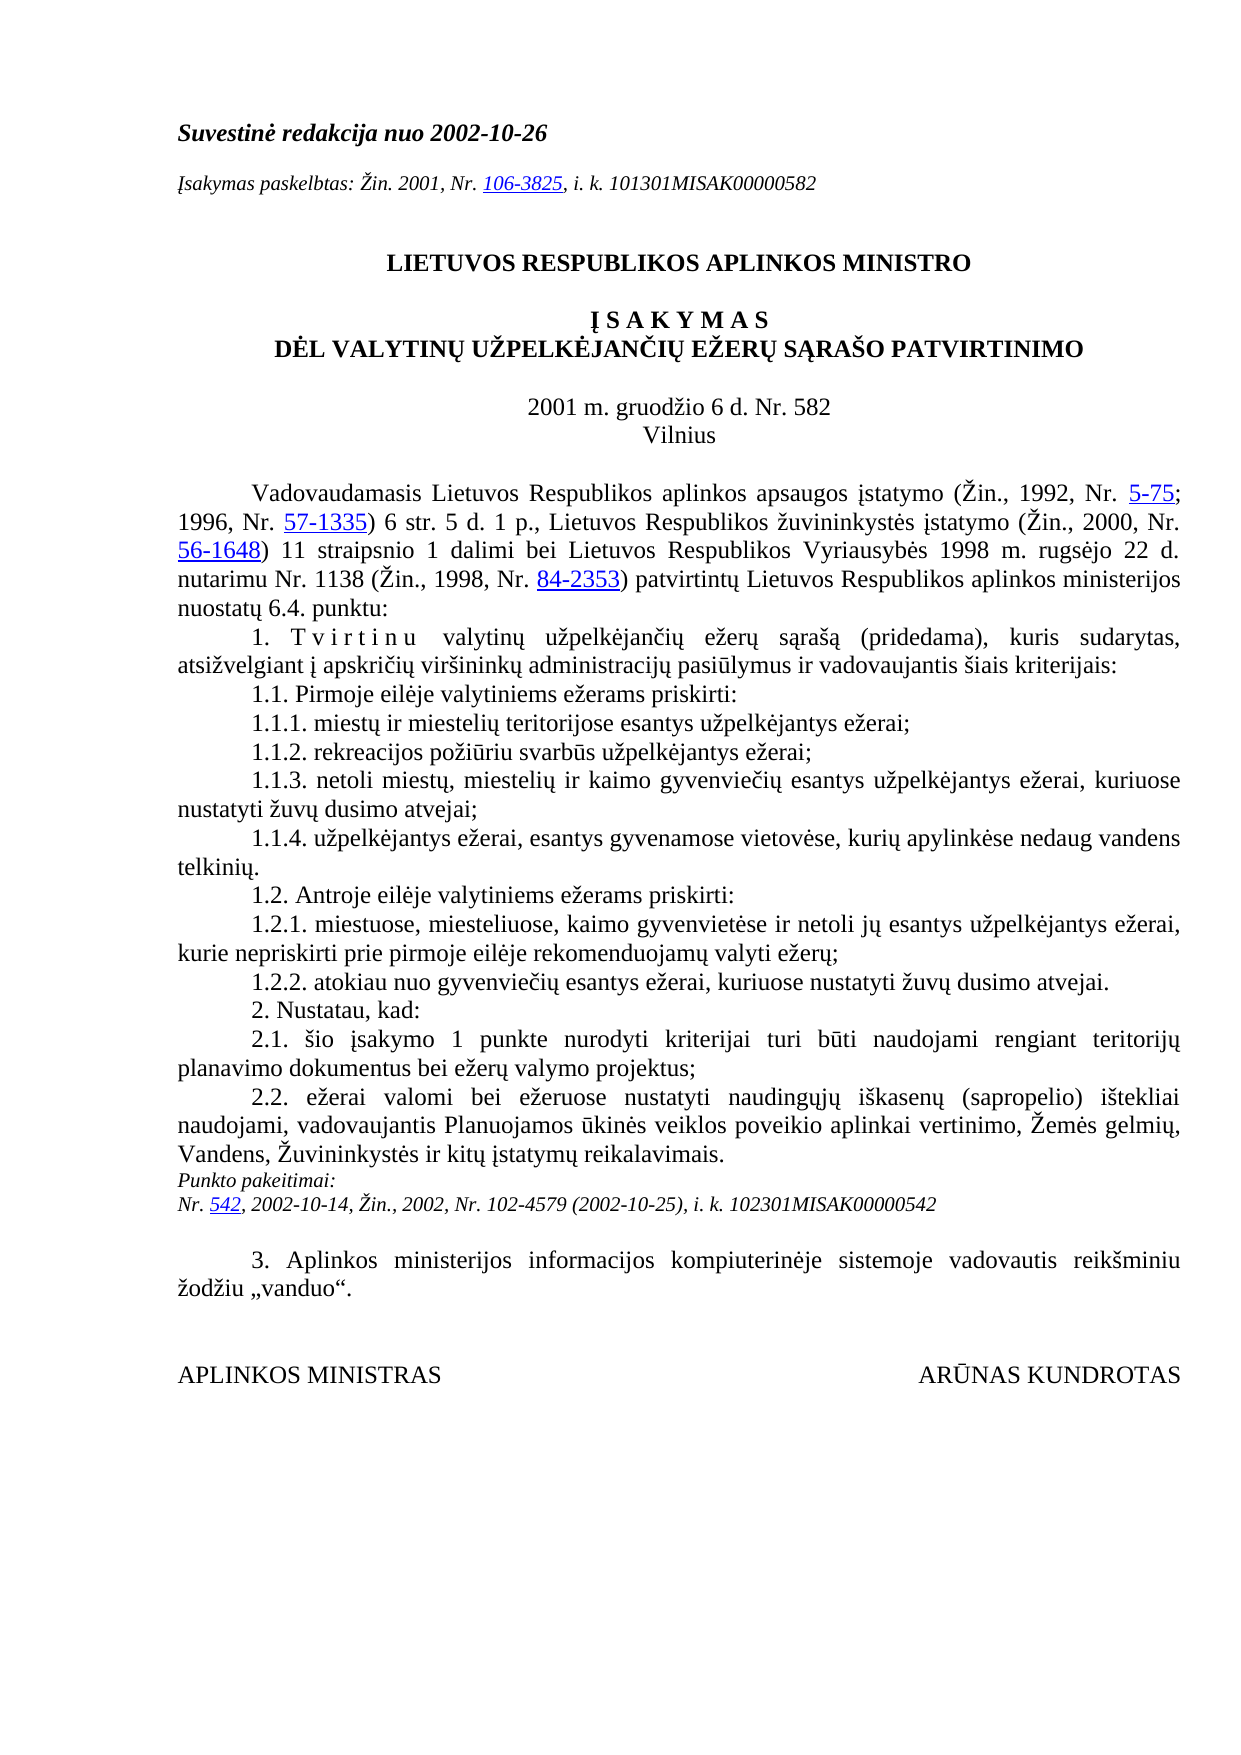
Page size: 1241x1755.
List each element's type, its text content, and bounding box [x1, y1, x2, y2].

text Vilnius [177, 420, 1181, 449]
text Vadovaudamasis Lietuvos Respublikos aplinkos apsaugos įstatymo (Žin., 1992, Nr. 5-75; 1996, Nr. 57-1335) 6 str. 5 d. 1 p., Lietuvos Respublikos žuvininkystės įstatymo (Žin., 2000, Nr. 56-1648) 11 straipsnio 1 dalimi bei Lietuvos Respublikos Vyriausybės 1998 m. rugsėjo 22 d. nutarimu Nr. 1138 (Žin., 1998, Nr. 84-2353) patvirtintų Lietuvos Respublikos aplinkos ministerijos nuostatų 6.4. punktu: [177, 478, 1181, 622]
text Suvestinė redakcija nuo 2002-10-26 [177, 118, 1181, 147]
text 2.2. ežerai valomi bei ežeruose nustatyti naudingųjų iškasenų (sapropelio) ištekliai naudojami, vadovaujantis Planuojamos ūkinės veiklos poveikio aplinkai vertinimo, Žemės gelmių, Vandens, Žuvininkystės ir kitų įstatymų reikalavimais. [177, 1082, 1181, 1168]
text DĖL VALYTINŲ UŽPELKĖJANČIŲ EŽERŲ SĄRAŠO PATVIRTINIMO [177, 334, 1181, 363]
text Aplinkos Ministras Arūnas Kundrotas [177, 1360, 1181, 1388]
text LIETUVOS RESPUBLIKOS APLINKOS MINISTRO [177, 248, 1181, 277]
text Punkto pakeitimai: [177, 1168, 1181, 1192]
text 1.1. Pirmoje eilėje valytiniems ežerams priskirti: [177, 679, 1181, 708]
text 1. Tvirtinu valytinų užpelkėjančių ežerų sąrašą (pridedama), kuris sudarytas, atsižvelgiant į apskričių viršininkų administracijų pasiūlymus ir vadovaujantis šiais kriterijais: [177, 622, 1181, 679]
text Nr. 542, 2002-10-14, Žin., 2002, Nr. 102-4579 (2002-10-25), i. k. 102301MISAK00000542 [177, 1192, 1181, 1216]
text 1.1.4. užpelkėjantys ežerai, esantys gyvenamose vietovėse, kurių apylinkėse nedaug vandens telkinių. [177, 823, 1181, 880]
text 2.1. šio įsakymo 1 punkte nurodyti kriterijai turi būti naudojami rengiant teritorijų planavimo dokumentus bei ežerų valymo projektus; [177, 1024, 1181, 1082]
text 1.2.1. miestuose, miesteliuose, kaimo gyvenvietėse ir netoli jų esantys užpelkėjantys ežerai, kurie nepriskirti prie pirmoje eilėje rekomenduojamų valyti ežerų; [177, 909, 1181, 967]
text 1.1.2. rekreacijos požiūriu svarbūs užpelkėjantys ežerai; [177, 737, 1181, 765]
text 1.2.2. atokiau nuo gyvenviečių esantys ežerai, kuriuose nustatyti žuvų dusimo atvejai. [177, 967, 1181, 995]
text Įsakymas paskelbtas: Žin. 2001, Nr. 106-3825, i. k. 101301MISAK00000582 [177, 171, 1181, 195]
text 2. Nustatau, kad: [177, 995, 1181, 1024]
text 1.1.3. netoli miestų, miestelių ir kaimo gyvenviečių esantys užpelkėjantys ežerai, kuriuose nustatyti žuvų dusimo atvejai; [177, 765, 1181, 823]
text 3. Aplinkos ministerijos informacijos kompiuterinėje sistemoje vadovautis reikšminiu žodžiu „vanduo“. [177, 1245, 1181, 1302]
text 1.2. Antroje eilėje valytiniems ežerams priskirti: [177, 880, 1181, 909]
text 1.1.1. miestų ir miestelių teritorijose esantys užpelkėjantys ežerai; [177, 708, 1181, 737]
text 2001 m. gruodžio 6 d. Nr. 582 [177, 392, 1181, 420]
text Į S A K Y M A S [177, 305, 1181, 334]
